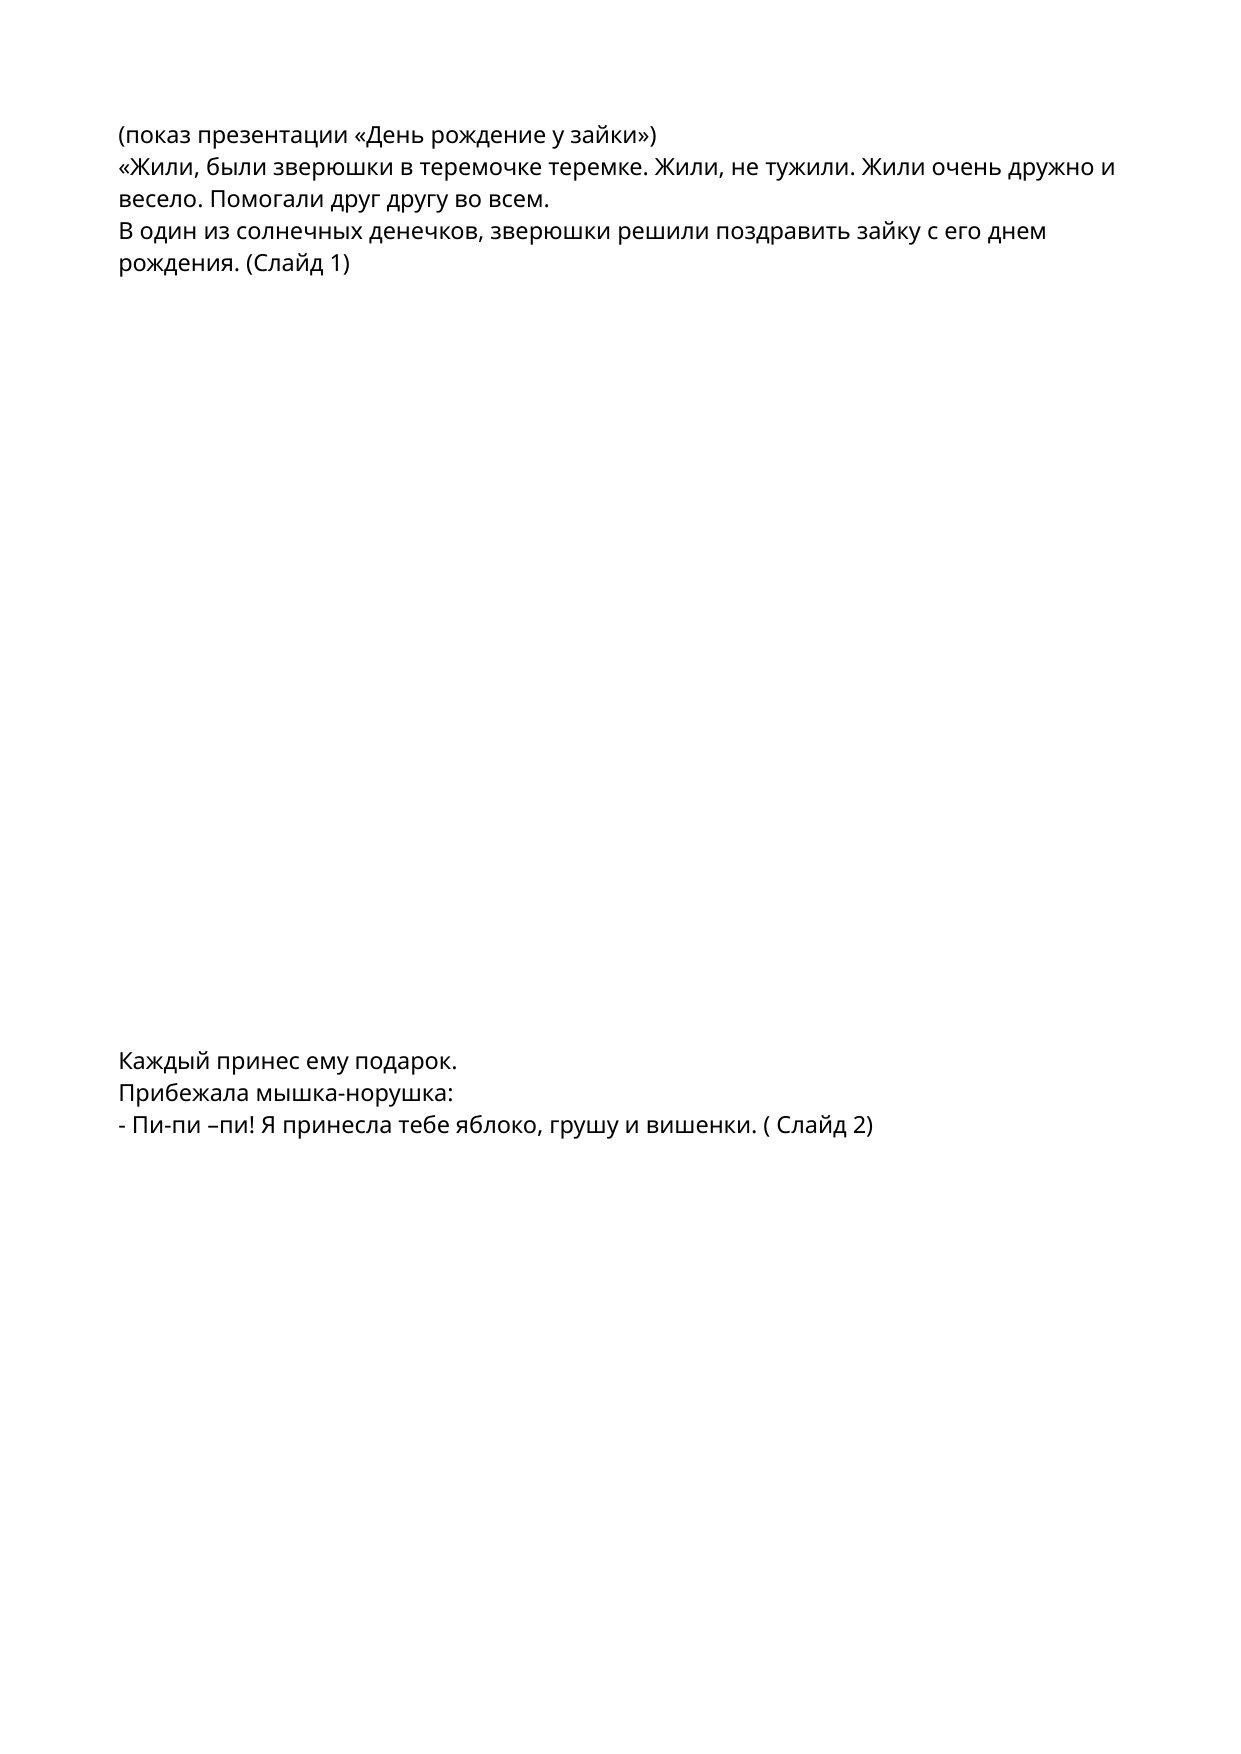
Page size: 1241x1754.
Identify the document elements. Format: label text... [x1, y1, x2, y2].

text Каждый принес ему подарок. Прибежала мышка-норушка: - Пи-пи –пи! Я принесла тебе яблоко, грушу и вишенки. ( Слайд 2) [118, 1016, 1122, 1140]
text (показ презентации «День рождение у зайки») «Жили, были зверюшки в теремочке теремке. Жили, не тужили. Жили очень дружно и весело. Помогали друг другу во всем. В один из солнечных денечков, зверюшки решили поздравить зайку с его днем рождения. (Слайд 1) [118, 118, 1122, 278]
